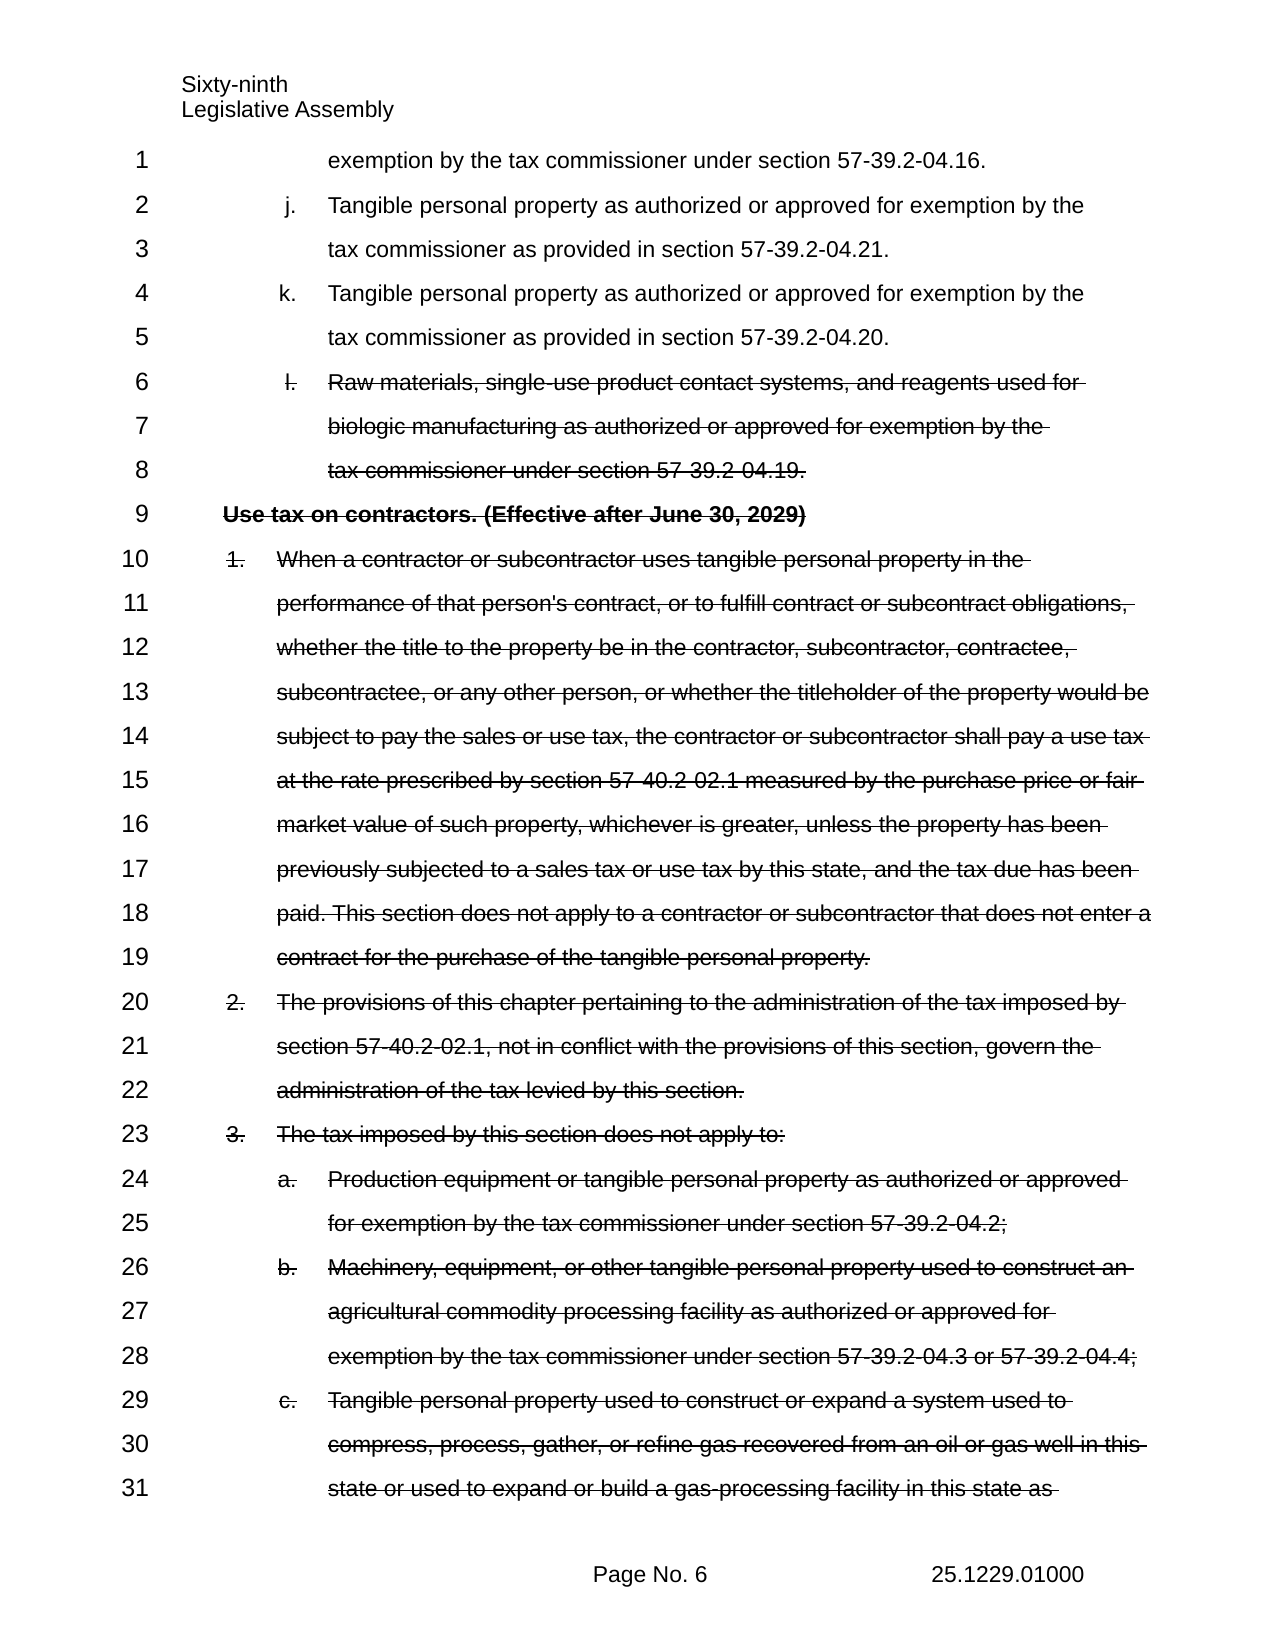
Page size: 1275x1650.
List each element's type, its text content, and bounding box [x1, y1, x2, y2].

text exemption by the tax commissioner under section 57‑39.2‑04.16. [181, 133, 1154, 178]
subtitle Use tax on contractors. (Effective after June 30, 2029) [181, 487, 1154, 532]
text a. Production equipment or tangible personal property as authorized or approved for exemption by the tax commissioner under section 57‑39.2‑04.2; [181, 1152, 1154, 1240]
text k. Tangible personal property as authorized or approved for exemption by the tax commissioner as provided in section 57‑39.2‑04.20. [181, 266, 1154, 355]
text 2. The provisions of this chapter pertaining to the administration of the tax imposed by section 57‑40.2‑02.1, not in conflict with the provisions of this section, govern the administration of the tax levied by this section. [181, 974, 1154, 1107]
text j. Tangible personal property as authorized or approved for exemption by the tax commissioner as provided in section 57‑39.2‑04.21. [181, 178, 1154, 266]
text c. Tangible personal property used to construct or expand a system used to compress, process, gather, or refine gas recovered from an oil or gas well in this state or used to expand or build a gas‑processing facility in this state as [181, 1373, 1154, 1506]
text l. Raw materials, single‑use product contact systems, and reagents used for biologic manufacturing as authorized or approved for exemption by the tax commissioner under section 57‑39.2‑04.19. [181, 355, 1154, 487]
text 1. When a contractor or subcontractor uses tangible personal property in the performance of that person's contract, or to fulfill contract or subcontract obligations, whether the title to the property be in the contractor, subcontractor, contractee, subcontractee, or any other person, or whether the titleholder of the property would be subject to pay the sales or use tax, the contractor or subcontractor shall pay a use tax at the rate prescribed by section 57‑40.2‑02.1 measured by the purchase price or fair market value of such property, whichever is greater, unless the property has been previously subjected to a sales tax or use tax by this state, and the tax due has been paid. This section does not apply to a contractor or subcontractor that does not enter a contract for the purchase of the tangible personal property. [181, 532, 1154, 974]
text b. Machinery, equipment, or other tangible personal property used to construct an agricultural commodity processing facility as authorized or approved for exemption by the tax commissioner under section 57‑39.2‑04.3 or 57‑39.2‑04.4; [181, 1240, 1154, 1373]
text 3. The tax imposed by this section does not apply to: [181, 1107, 1154, 1152]
